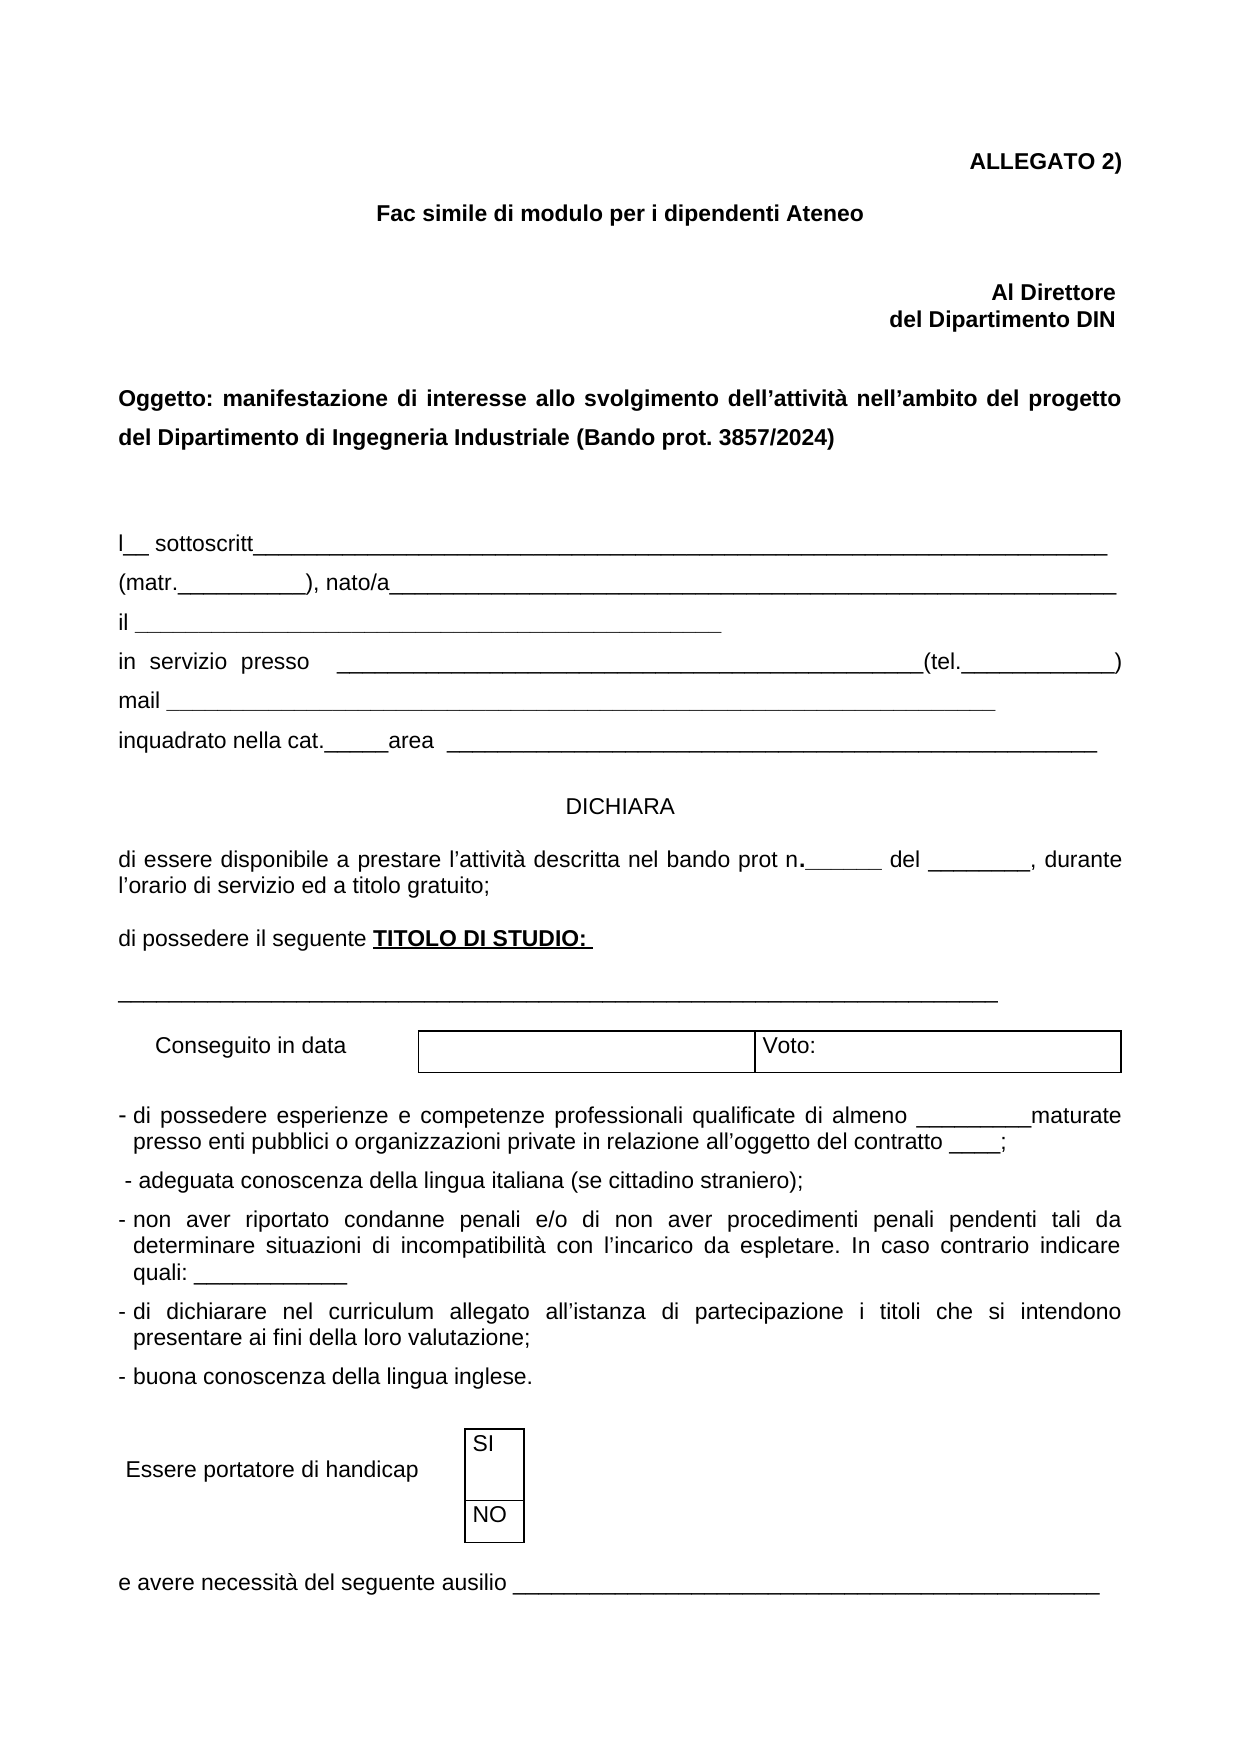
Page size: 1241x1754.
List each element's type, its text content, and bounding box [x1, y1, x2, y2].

table_cell [118, 1500, 464, 1541]
list di dichiarare nel curriculum allegato all’istanza di partecipazione i titoli che si intendono presentare ai fini della loro valutazione; [118, 1298, 1122, 1350]
text e avere necessità del seguente ausilio ______________________________________________ [118, 1569, 1122, 1596]
text (matr.__________), nato/a_________________________________________________________ [118, 569, 1122, 595]
text DICHIARA [118, 793, 1122, 819]
text ALLEGATO 2) [118, 148, 1122, 174]
text inquadrato nella cat._____area ___________________________________________________ [118, 727, 1122, 753]
table_header [419, 1032, 754, 1072]
list non aver riportato condanne penali e/o di non aver procedimenti penali pendenti tali da determinare situazioni di incompatibilità con l’incarico da espletare. In caso contrario indicare quali: ____________ [118, 1206, 1122, 1285]
text di possedere il seguente TITOLO DI STUDIO: [118, 924, 1122, 951]
table_header Essere portatore di handicap [118, 1428, 464, 1500]
text l__ sottoscritt___________________________________________________________________ [118, 529, 1122, 556]
table_header Voto: [756, 1032, 1120, 1072]
text in servizio presso ______________________________________________(tel.____________) mail _________________________________________________________________ [118, 648, 1122, 714]
text _____________________________________________________________________ [118, 977, 1122, 1004]
text - adeguata conoscenza della lingua italiana (se cittadino straniero); [118, 1167, 1122, 1193]
table_header Conseguito in data [118, 1030, 418, 1072]
text di essere disponibile a prestare l’attività descritta nel bando prot n.______ del ________, durante l’orario di servizio ed a titolo gratuito; [118, 846, 1122, 898]
table_header [525, 1428, 598, 1500]
list buona conoscenza della lingua inglese. [118, 1363, 1122, 1389]
text Oggetto: manifestazione di interesse allo svolgimento dell’attività nell’ambito del progetto del Dipartimento di Ingegneria Industriale (Bando prot. 3857/2024) [118, 385, 1122, 451]
list di possedere esperienze e competenze professionali qualificate di almeno _________maturate presso enti pubblici o organizzazioni private in relazione all’oggetto del contratto ____; [118, 1099, 1122, 1155]
table_cell NO [466, 1501, 523, 1541]
table_cell [525, 1500, 598, 1541]
text Fac simile di modulo per i dipendenti Ateneo [118, 200, 1122, 227]
table_header SI [466, 1430, 523, 1500]
text del Dipartimento DIN [118, 306, 1122, 332]
text Al Direttore [118, 279, 1122, 306]
text il ______________________________________________ [118, 608, 1122, 635]
